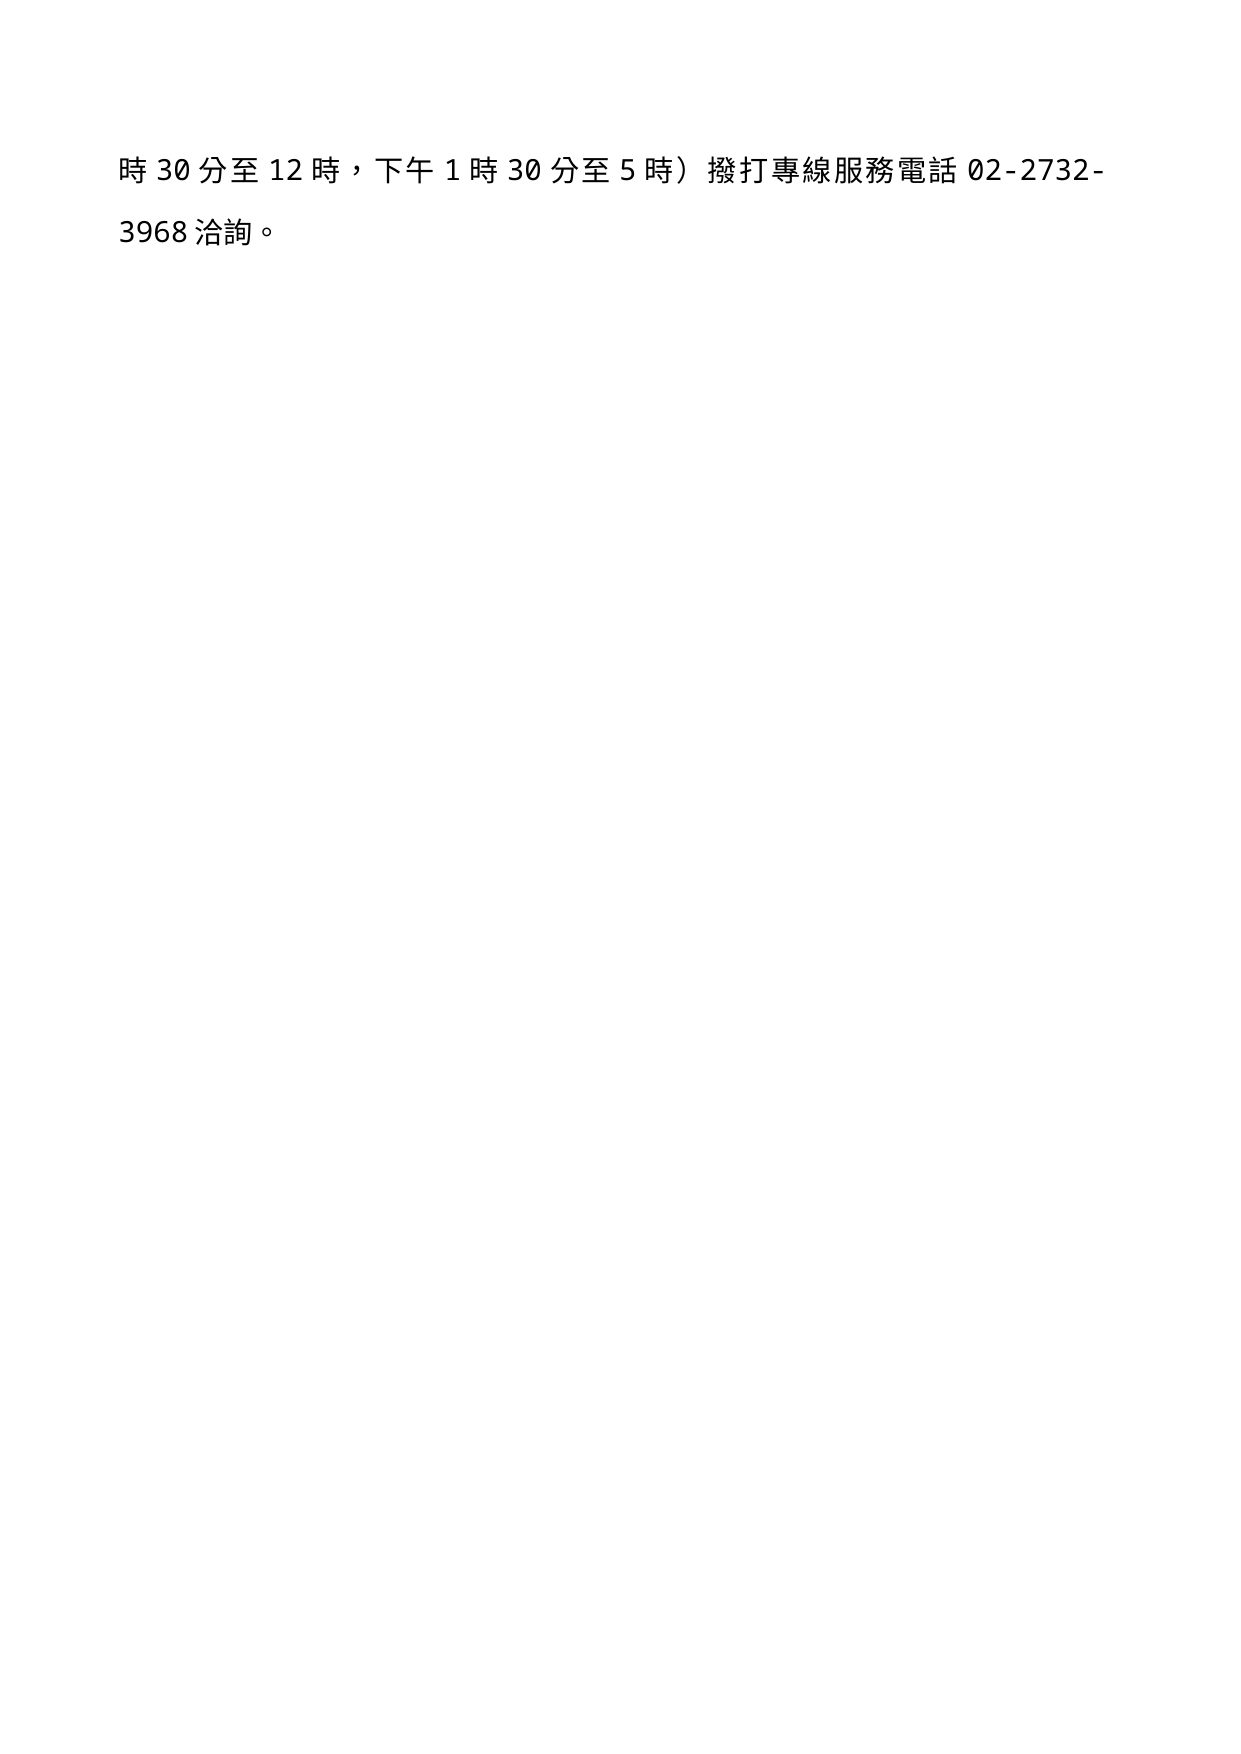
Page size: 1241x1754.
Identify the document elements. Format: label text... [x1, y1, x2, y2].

text 時30分至12時，下午1時30分至5時）撥打專線服務電話02-2732-3968洽詢。 [118, 127, 1108, 252]
